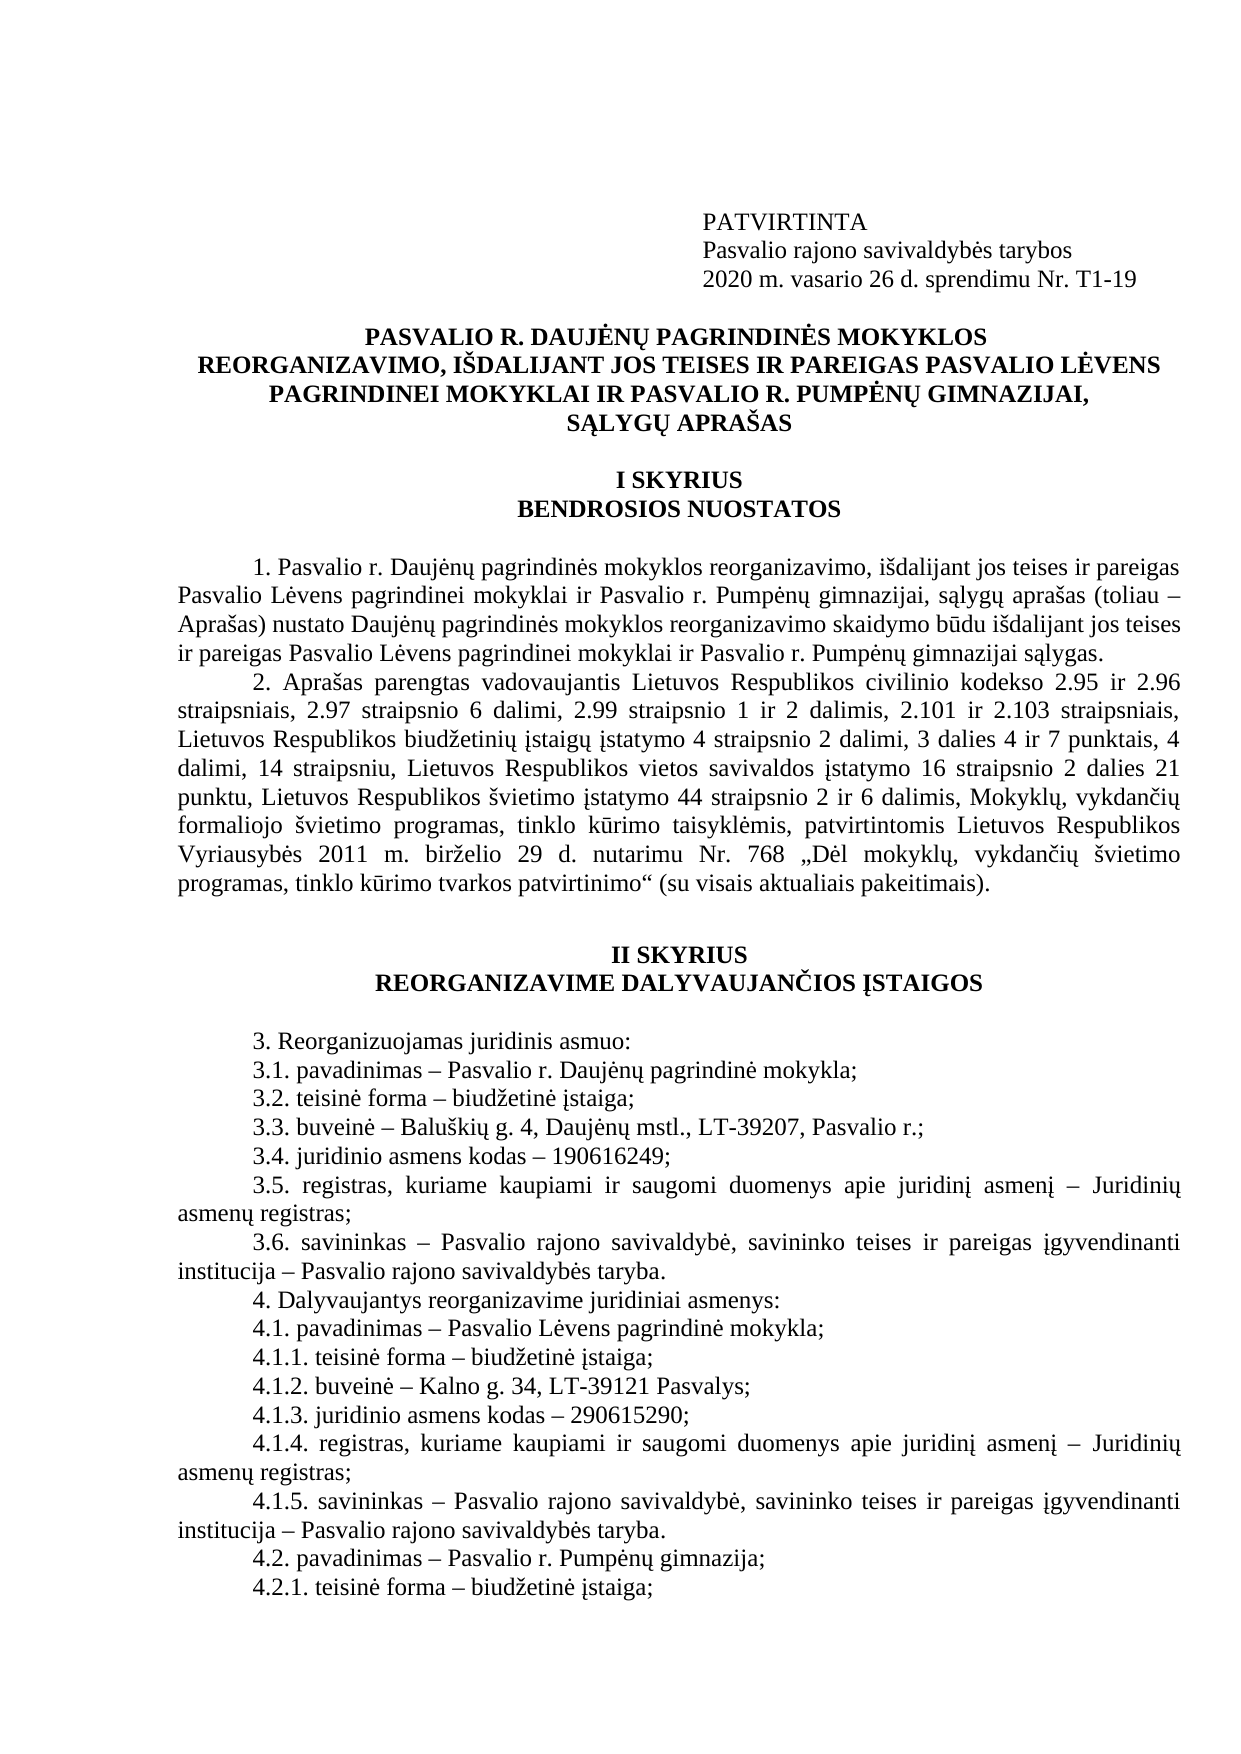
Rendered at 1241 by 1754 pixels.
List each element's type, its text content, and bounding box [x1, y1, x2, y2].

text SĄLYGŲ APRAŠAS [177, 408, 1181, 437]
text 3.3. buveinė – Baluškių g. 4, Daujėnų mstl., LT-39207, Pasvalio r.; [177, 1112, 1181, 1141]
text 3. Reorganizuojamas juridinis asmuo: [177, 1026, 1181, 1055]
text REORGANIZAVIMO, išdalijant jos teises ir pareigas Pasvalio lėvens pagrindinei mokyklai ir Pasvalio r. Pumpėnų gimnazijai, [177, 350, 1181, 408]
text 3.5. registras, kuriame kaupiami ir saugomi duomenys apie juridinį asmenį – Juridinių asmenų registras; [177, 1170, 1181, 1227]
text 4.1.3. juridinio asmens kodas – 290615290; [177, 1400, 1181, 1428]
text 3.6. savininkas – Pasvalio rajono savivaldybė, savininko teises ir pareigas įgyvendinanti institucija – Pasvalio rajono savivaldybės taryba. [177, 1227, 1181, 1285]
text 4.2.1. teisinė forma – biudžetinė įstaiga; [177, 1572, 1181, 1601]
text 4.1.4. registras, kuriame kaupiami ir saugomi duomenys apie juridinį asmenį – Juridinių asmenų registras; [177, 1428, 1181, 1486]
text 3.1. pavadinimas – Pasvalio r. Daujėnų pagrindinė mokykla; [177, 1055, 1181, 1083]
text 4.1.2. buveinė – Kalno g. 34, LT-39121 Pasvalys; [177, 1371, 1181, 1400]
text 4.1.5. savininkas – Pasvalio rajono savivaldybė, savininko teises ir pareigas įgyvendinanti institucija – Pasvalio rajono savivaldybės taryba. [177, 1486, 1181, 1543]
text II SKYRIUS [177, 940, 1181, 968]
text PASVALIO R. DAUJĖNŲ PAGRINDINĖS MOKYKLOS [177, 322, 1181, 350]
text PATVIRTINTA [177, 207, 1181, 235]
text 4. Dalyvaujantys reorganizavime juridiniai asmenys: [177, 1285, 1181, 1313]
text REORGANIZAVIME DALYVAUJANČIOS ĮSTAIGOS [177, 968, 1181, 997]
text I SKYRIUS [177, 465, 1181, 494]
text 4.1. pavadinimas – Pasvalio Lėvens pagrindinė mokykla; [177, 1313, 1181, 1342]
text 1. Pasvalio r. Daujėnų pagrindinės mokyklos reorganizavimo, išdalijant jos teises ir pareigas Pasvalio Lėvens pagrindinei mokyklai ir Pasvalio r. Pumpėnų gimnazijai, sąlygų aprašas (toliau – Aprašas) nustato Daujėnų pagrindinės mokyklos reorganizavimo skaidymo būdu išdalijant jos teises ir pareigas Pasvalio Lėvens pagrindinei mokyklai ir Pasvalio r. Pumpėnų gimnazijai sąlygas. [177, 552, 1181, 667]
text Pasvalio rajono savivaldybės tarybos [177, 235, 1181, 264]
text 4.1.1. teisinė forma – biudžetinė įstaiga; [177, 1342, 1181, 1371]
text 4.2. pavadinimas – Pasvalio r. Pumpėnų gimnazija; [177, 1543, 1181, 1572]
text 2020 m. vasario 26 d. sprendimu Nr. T1-19 [177, 264, 1181, 293]
text 2. Aprašas parengtas vadovaujantis Lietuvos Respublikos civilinio kodekso 2.95 ir 2.96 straipsniais, 2.97 straipsnio 6 dalimi, 2.99 straipsnio 1 ir 2 dalimis, 2.101 ir 2.103 straipsniais, Lietuvos Respublikos biudžetinių įstaigų įstatymo 4 straipsnio 2 dalimi, 3 dalies 4 ir 7 punktais, 4 dalimi, 14 straipsniu, Lietuvos Respublikos vietos savivaldos įstatymo 16 straipsnio 2 dalies 21 punktu, Lietuvos Respublikos švietimo įstatymo 44 straipsnio 2 ir 6 dalimis, Mokyklų, vykdančių formaliojo švietimo programas, tinklo kūrimo taisyklėmis, patvirtintomis Lietuvos Respublikos Vyriausybės 2011 m. birželio 29 d. nutarimu Nr. 768 „Dėl mokyklų, vykdančių švietimo programas, tinklo kūrimo tvarkos patvirtinimo“ (su visais aktualiais pakeitimais). [177, 667, 1181, 897]
text 3.4. juridinio asmens kodas – 190616249; [177, 1141, 1181, 1170]
text BENDROSIOS NUOSTATOS [177, 494, 1181, 523]
text 3.2. teisinė forma – biudžetinė įstaiga; [177, 1083, 1181, 1112]
